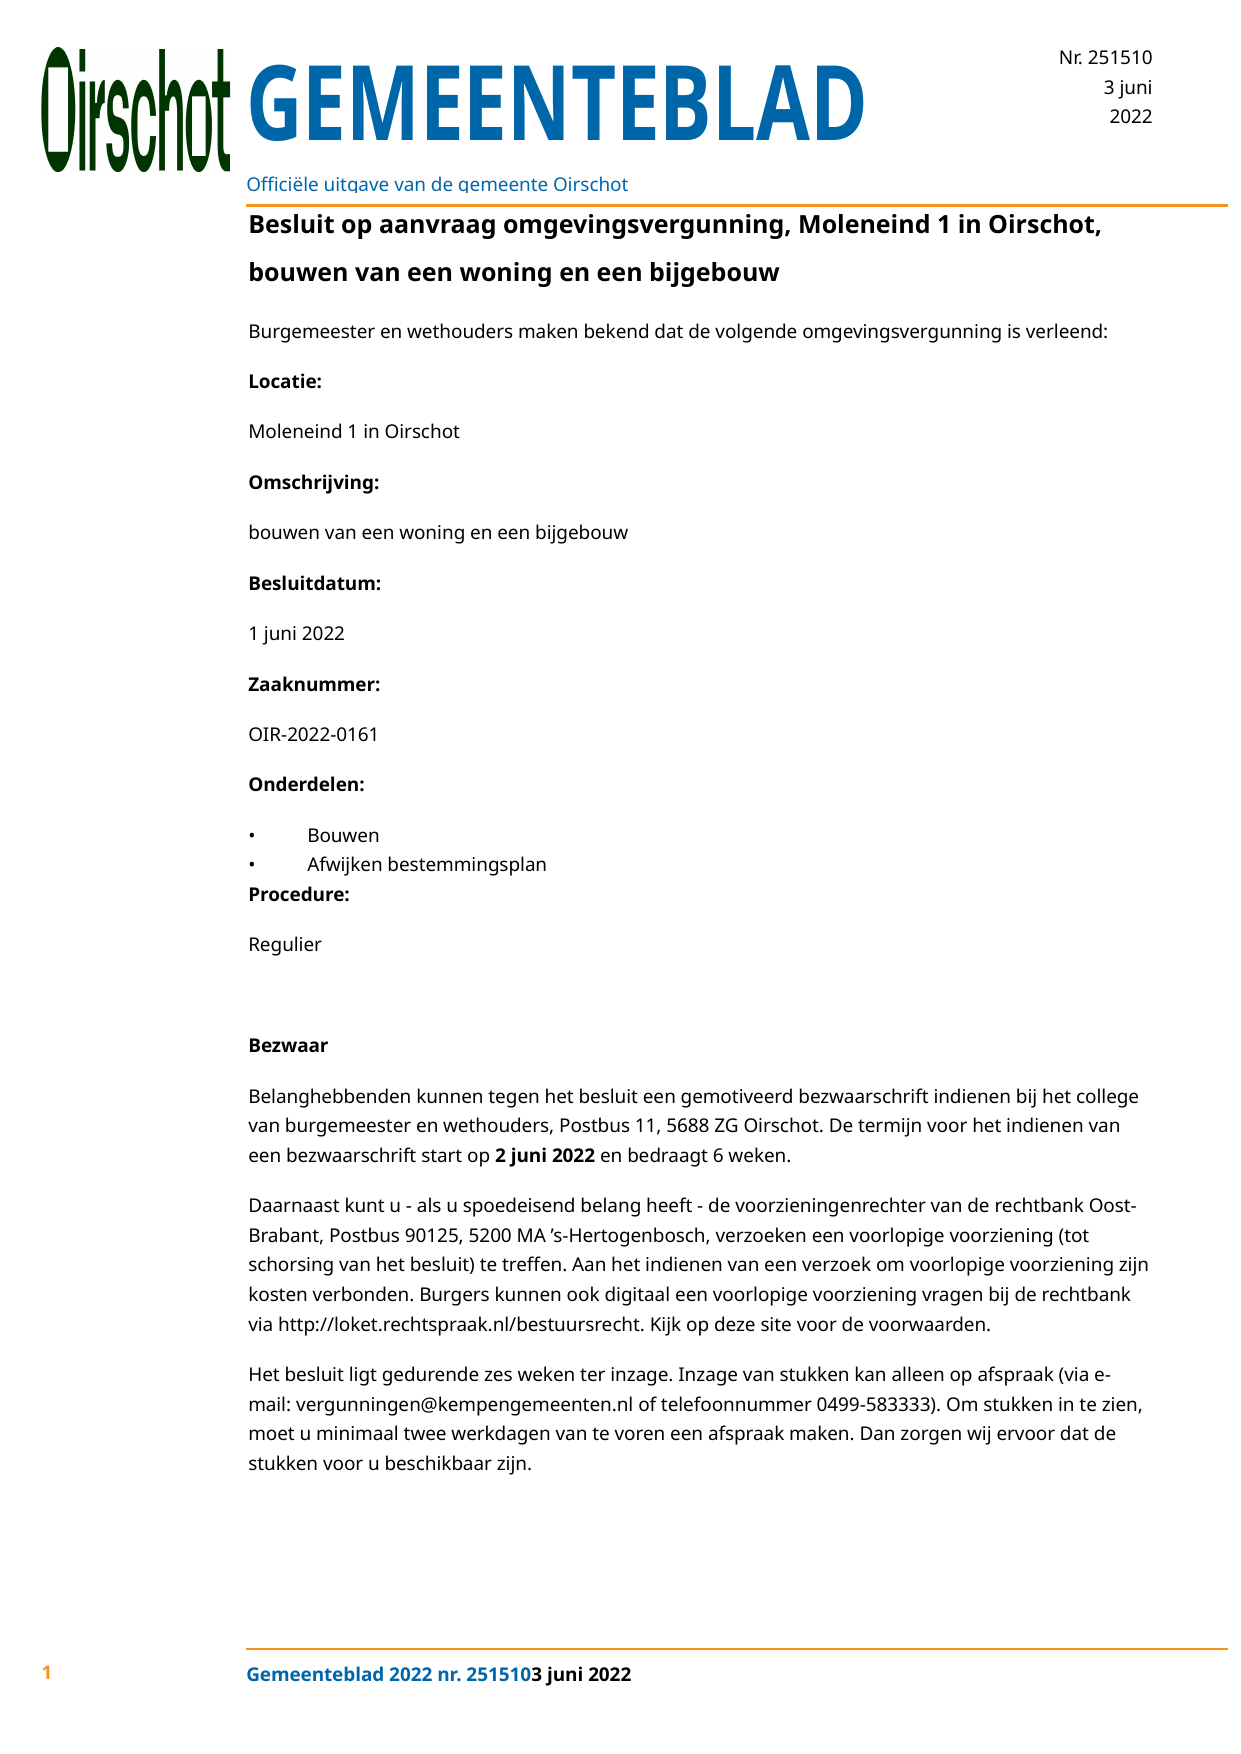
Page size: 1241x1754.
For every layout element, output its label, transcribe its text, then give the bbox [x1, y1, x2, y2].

text Besluitdatum: [248, 570, 1152, 596]
text Locatie: [248, 368, 1152, 394]
text Belanghebbenden kunnen tegen het besluit een gemotiveerd bezwaarschrift indienen bij het college van burgemeester en wethouders, Postbus 11, 5688 ZG Oirschot. De termijn voor het indienen van een bezwaarschrift start op 2 juni 2022 en bedraagt 6 weken. [248, 1083, 1152, 1168]
text Onderdelen: [248, 772, 1152, 797]
text Bezwaar [248, 1032, 1152, 1058]
text 1 juni 2022 [248, 620, 1152, 646]
list Afwijken bestemmingsplan [248, 852, 1152, 877]
text bouwen van een woning en een bijgebouw [248, 519, 1152, 545]
picture [41, 47, 231, 172]
text OIR-2022-0161 [248, 721, 1152, 747]
text Moleneind 1 in Oirschot [248, 419, 1152, 444]
text Burgemeester en wethouders maken bekend dat de volgende omgevingsvergunning is verleend: [248, 318, 1152, 344]
text Het besluit ligt gedurende zes weken ter inzage. Inzage van stukken kan alleen op afspraak (via e-mail: vergunningen@kempengemeenten.nl of telefoonnummer 0499-583333). Om stukken in te zien, moet u minimaal twee werkdagen van te voren een afspraak maken. Dan zorgen wij ervoor dat de stukken voor u beschikbaar zijn. [248, 1361, 1152, 1476]
text Besluit op aanvraag omgevingsvergunning, Moleneind 1 in Oirschot, bouwen van een woning en een bijgebouw [248, 207, 1152, 288]
text Daarnaast kunt u - als u spoedeisend belang heeft - de voorzieningenrechter van de rechtbank Oost-Brabant, Postbus 90125, 5200 MA ’s-Hertogenbosch, verzoeken een voorlopige voorziening (tot schorsing van het besluit) te treffen. Aan het indienen van een verzoek om voorlopige voorziening zijn kosten verbonden. Burgers kunnen ook digitaal een voorlopige voorziening vragen bij de rechtbank via http://loket.rechtspraak.nl/bestuursrecht. Kijk op deze site voor de voorwaarden. [248, 1192, 1152, 1337]
text Regulier [248, 932, 1152, 957]
text Omschrijving: [248, 469, 1152, 495]
text Procedure: [248, 881, 1152, 907]
list Bouwen [248, 822, 1152, 848]
text Zaaknummer: [248, 671, 1152, 697]
